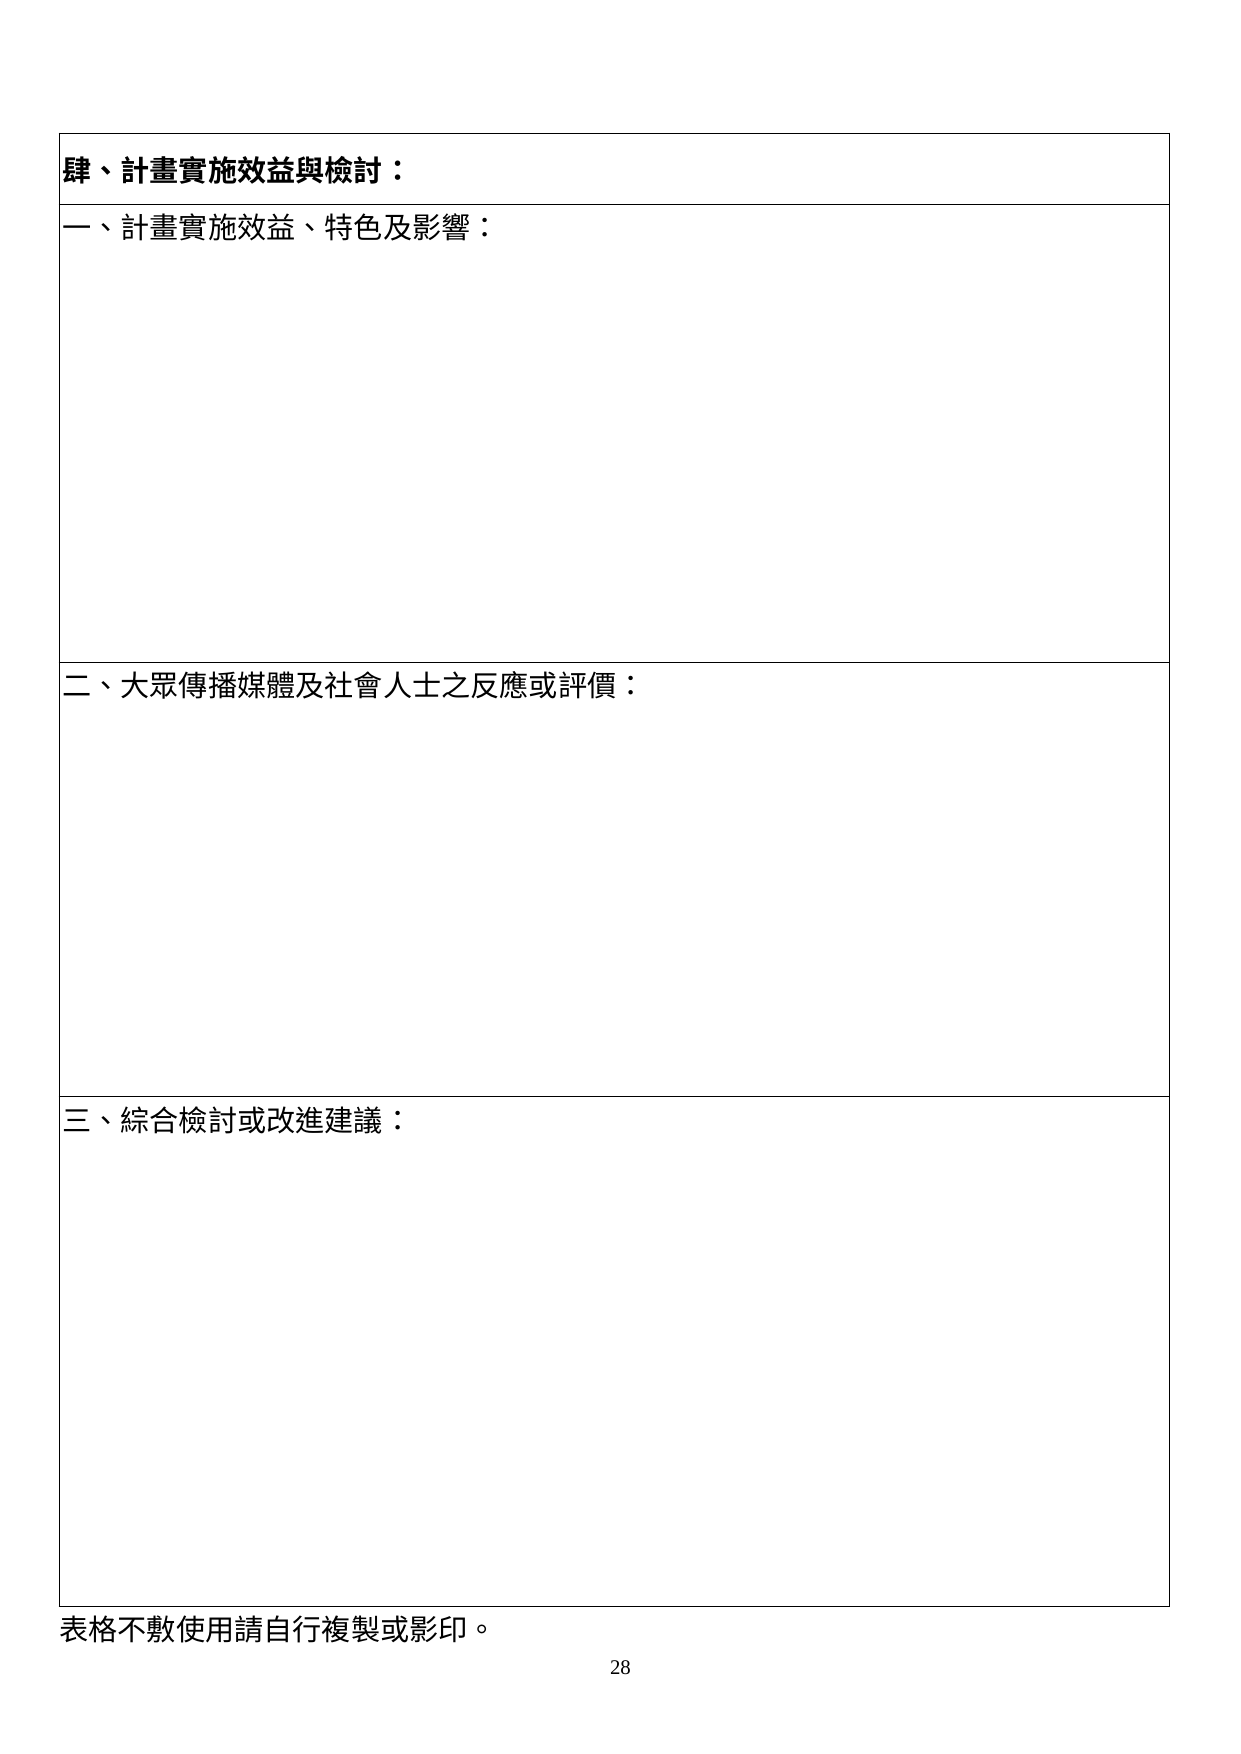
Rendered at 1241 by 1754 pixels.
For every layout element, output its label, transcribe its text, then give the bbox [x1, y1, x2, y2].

text 表格不敷使用請自行複製或影印。 [59, 1607, 1181, 1649]
table_cell 一、計畫實施效益、特色及影響： [60, 205, 1169, 662]
table_header 肆、計畫實施效益與檢討： [60, 134, 1169, 203]
table_cell 三、綜合檢討或改進建議： [60, 1097, 1169, 1606]
table_cell 二、大眾傳播媒體及社會人士之反應或評價： [60, 663, 1169, 1096]
